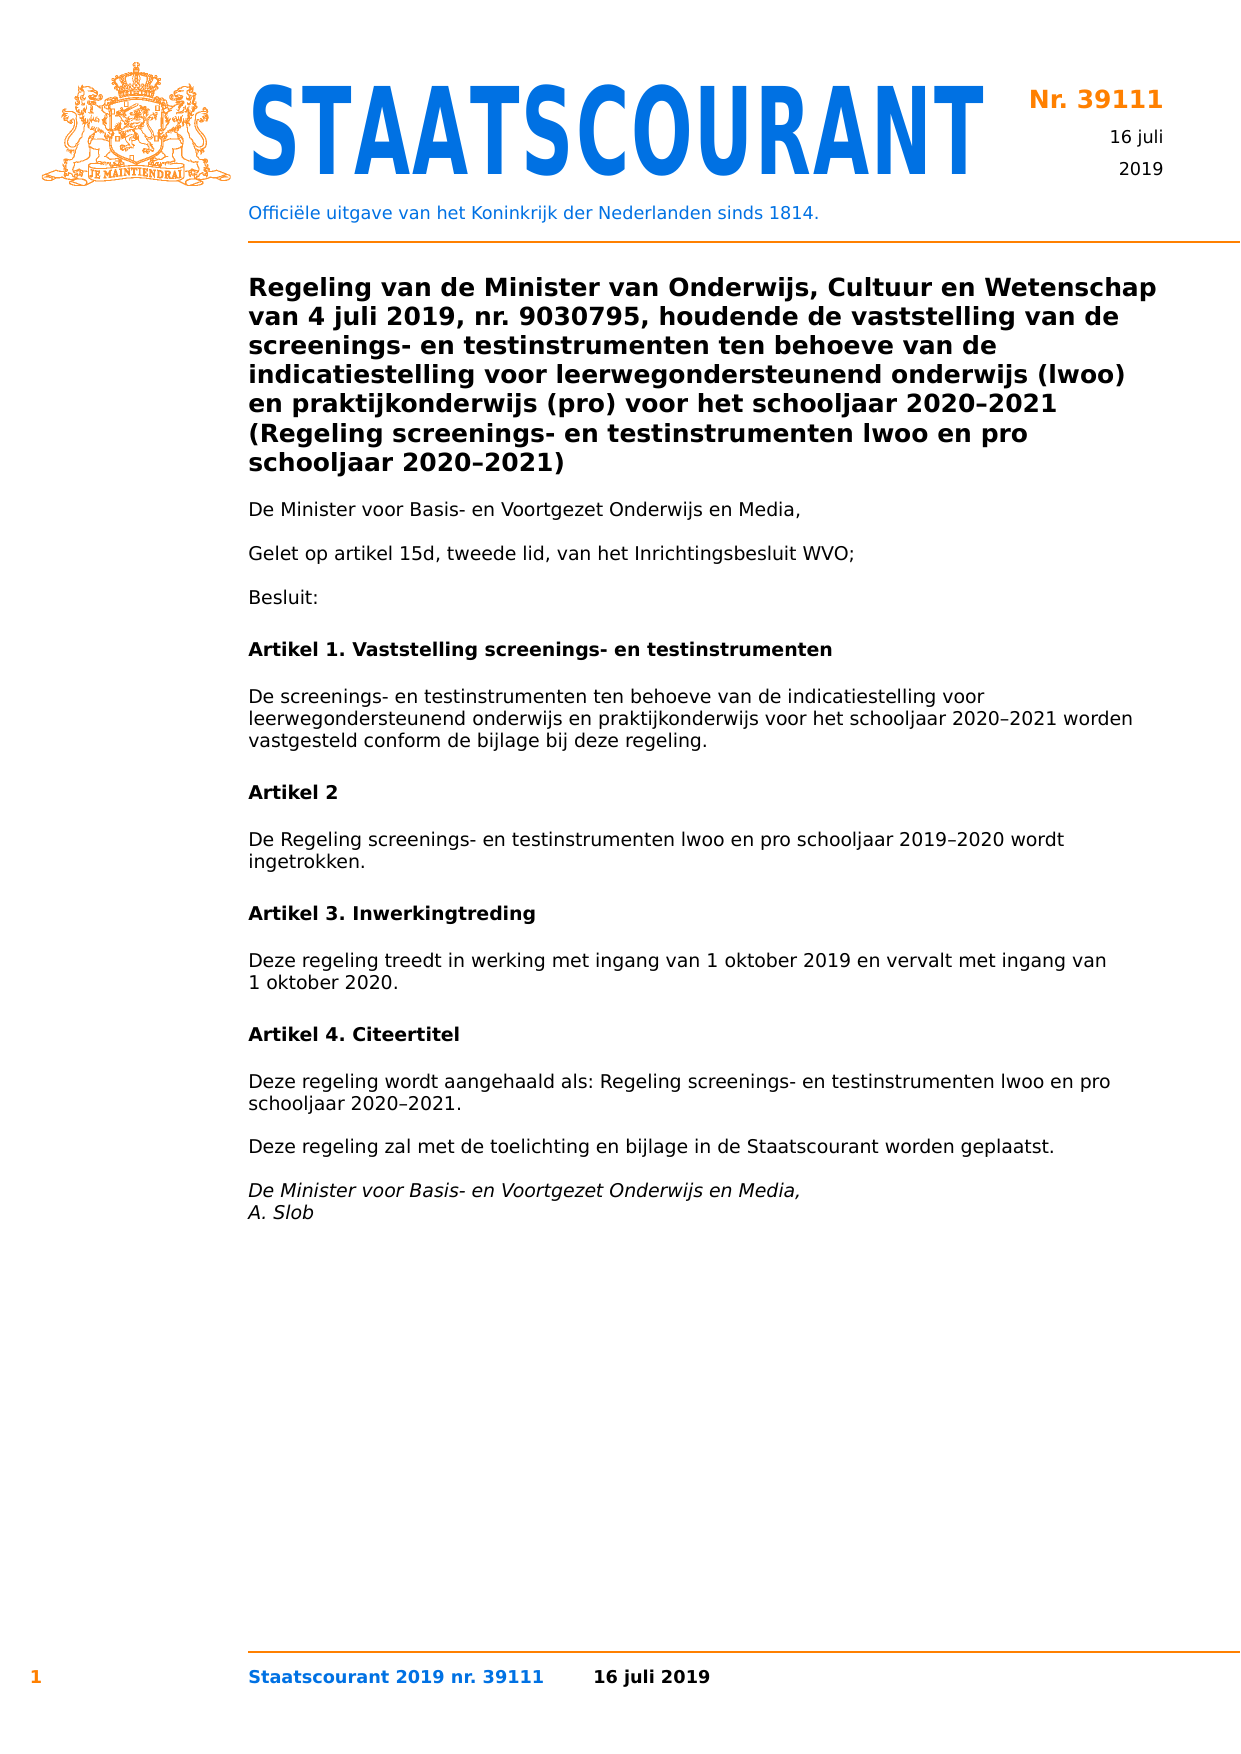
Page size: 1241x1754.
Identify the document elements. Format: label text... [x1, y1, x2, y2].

table_cell 16 juli [998, 121, 1240, 153]
table_header STAATSCOURANT [248, 62, 998, 203]
table_cell 2019 [998, 153, 1240, 203]
text Deze regeling wordt aangehaald als: Regeling screenings- en testinstrumenten lwoo en pro schooljaar 2020–2021. [248, 1071, 1163, 1114]
subtitle Artikel 1. Vaststelling screenings- en testinstrumenten [248, 639, 1163, 661]
table_header [25, 62, 248, 241]
text Deze regeling zal met de toelichting en bijlage in de Staatscourant worden geplaatst. [248, 1136, 1163, 1158]
text De Minister voor Basis- en Voortgezet Onderwijs en Media, [248, 499, 1163, 521]
text De Regeling screenings- en testinstrumenten lwoo en pro schooljaar 2019–2020 wordt ingetrokken. [248, 829, 1163, 873]
text De Minister voor Basis- en Voortgezet Onderwijs en Media, A. Slob [248, 1180, 1163, 1224]
text De screenings- en testinstrumenten ten behoeve van de indicatiestelling voor leerwegondersteunend onderwijs en praktijkonderwijs voor het schooljaar 2020–2021 worden vastgesteld conform de bijlage bij deze regeling. [248, 686, 1163, 752]
text Deze regeling treedt in werking met ingang van 1 oktober 2019 en vervalt met ingang van 1 oktober 2020. [248, 949, 1163, 993]
text Gelet op artikel 15d, tweede lid, van het Inrichtingsbesluit WVO; [248, 543, 1163, 565]
subtitle Artikel 4. Citeertitel [248, 1023, 1163, 1046]
table_cell Officiële uitgave van het Koninkrijk der Nederlanden sinds 1814. [248, 203, 1240, 241]
text Besluit: [248, 587, 1163, 609]
subtitle Regeling van de Minister van Onderwijs, Cultuur en Wetenschap van 4 juli 2019, nr. 9030795, houdende de vaststelling van de screenings- en testinstrumenten ten behoeve van de indicatiestelling voor leerwegondersteunend onderwijs (lwoo) en praktijkonderwijs (pro) voor het schooljaar 2020–2021 (Regeling screenings- en testinstrumenten lwoo en pro schooljaar 2020–2021) [248, 273, 1163, 477]
subtitle Artikel 3. Inwerkingtreding [248, 903, 1163, 924]
subtitle Artikel 2 [248, 782, 1163, 804]
table_header Nr. 39111 [998, 62, 1240, 121]
picture [41, 62, 231, 186]
